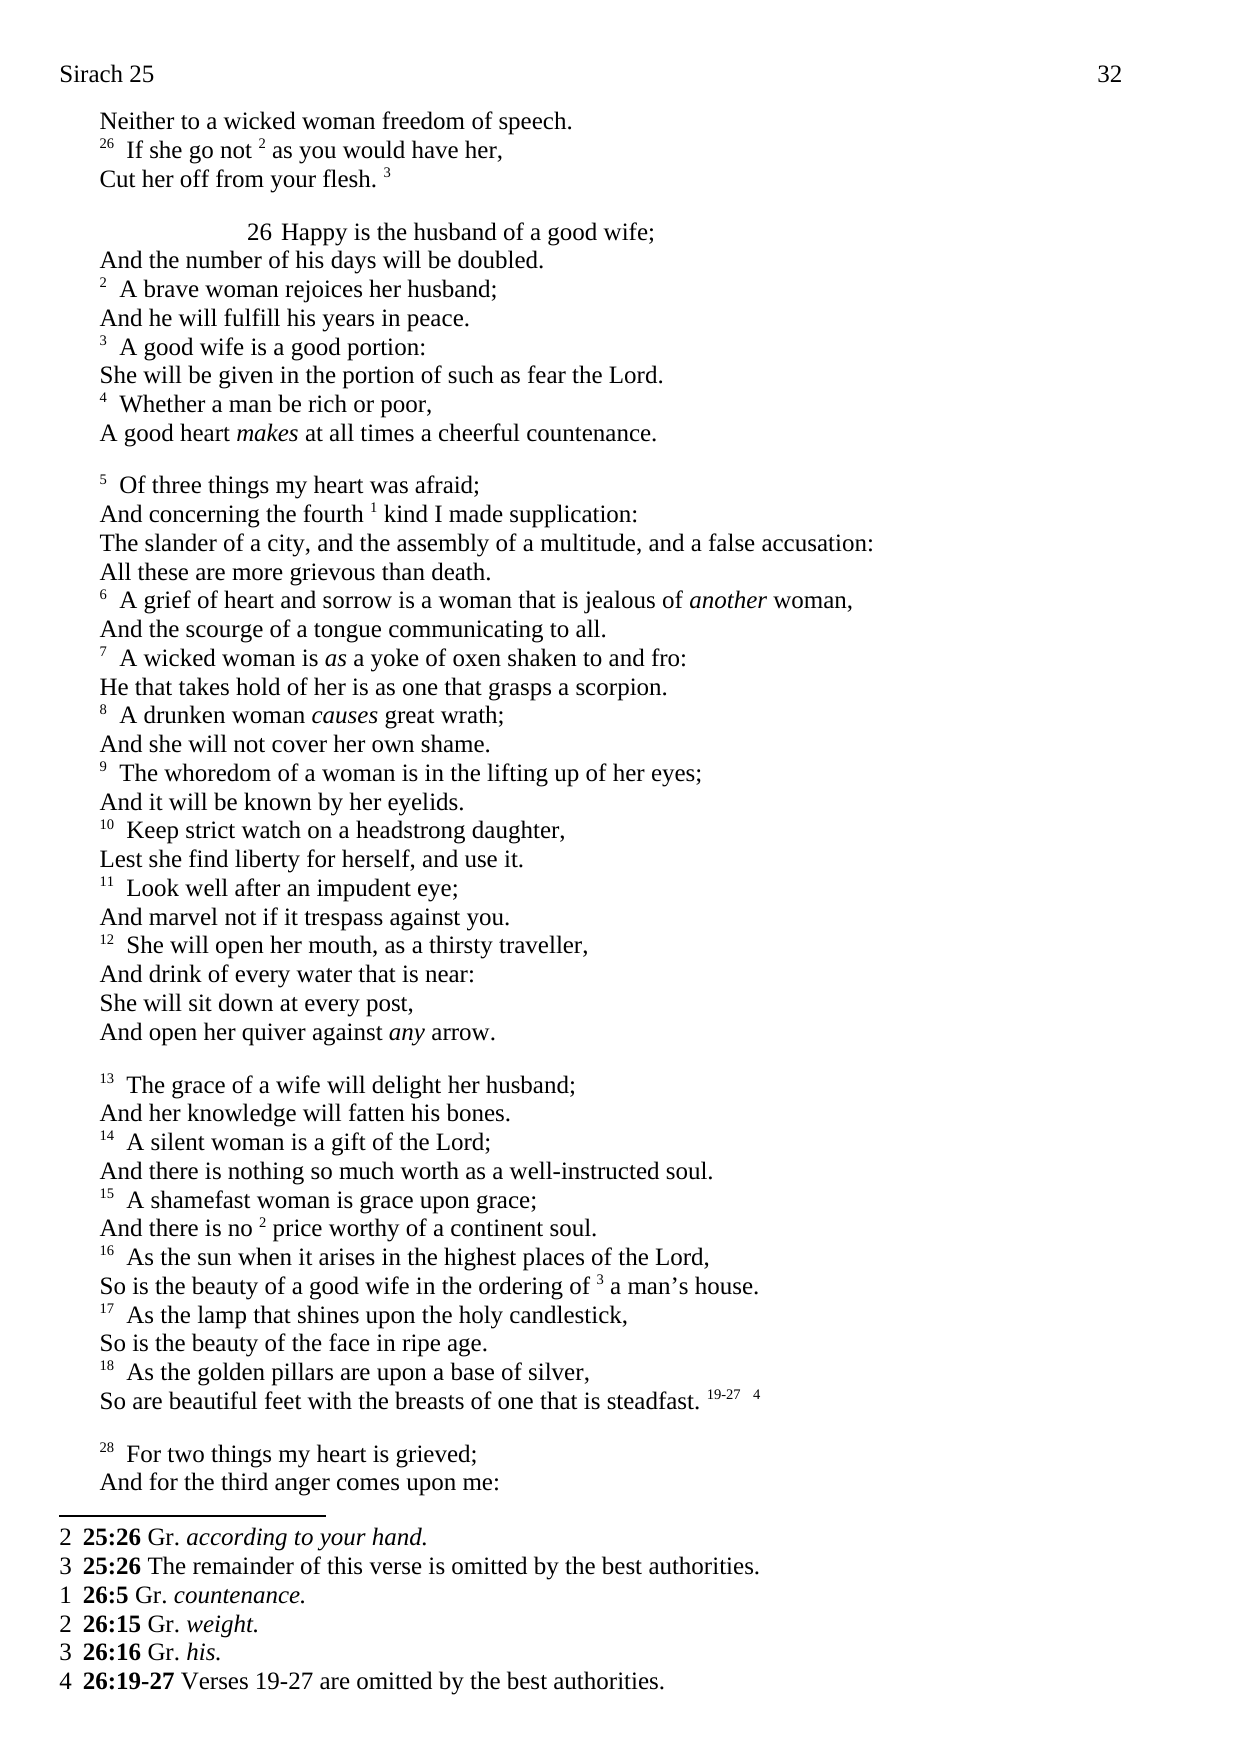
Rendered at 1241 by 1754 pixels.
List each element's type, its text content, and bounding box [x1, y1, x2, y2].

text So is the beauty of a good wife in the ordering of a man’s house. [99, 1271, 1122, 1300]
text He that takes hold of her is as one that grasps a scorpion. [99, 672, 1122, 701]
text 15 A shamefast woman is grace upon grace; [99, 1185, 1122, 1213]
text And for the third anger comes upon me: [99, 1467, 1122, 1496]
text And marvel not if it trespass against you. [99, 902, 1122, 931]
text 10 Keep strict watch on a headstrong daughter, [99, 816, 1122, 844]
text A good heart makes at all times a cheerful countenance. [99, 418, 1122, 447]
text 7 A wicked woman is as a yoke of oxen shaken to and fro: [99, 643, 1122, 672]
text 12 She will open her mouth, as a thirsty traveller, [99, 931, 1122, 959]
text And her knowledge will fatten his bones. [99, 1098, 1122, 1127]
text And open her quiver against any arrow. [99, 1017, 1122, 1046]
text 2 A brave woman rejoices her husband; [99, 274, 1122, 303]
text 13 The grace of a wife will delight her husband; [99, 1070, 1122, 1098]
text 5 Of three things my heart was afraid; [99, 471, 1122, 499]
text And she will not cover her own shame. [99, 729, 1122, 758]
text 8 A drunken woman causes great wrath; [99, 701, 1122, 729]
text 11 Look well after an impudent eye; [99, 873, 1122, 902]
text 4 Whether a man be rich or poor, [99, 389, 1122, 418]
text So is the beauty of the face in ripe age. [99, 1328, 1122, 1357]
text Lest she find liberty for herself, and use it. [99, 844, 1122, 873]
text 26Happy is the husband of a good wife; [247, 217, 1122, 245]
text 16 As the sun when it arises in the highest places of the Lord, [99, 1242, 1122, 1271]
text And it will be known by her eyelids. [99, 787, 1122, 816]
text So are beautiful feet with the breasts of one that is steadfast. 19-27 [99, 1386, 1122, 1415]
text And drink of every water that is near: [99, 959, 1122, 988]
text 26 If she go not as you would have her, [99, 135, 1122, 164]
text She will sit down at every post, [99, 988, 1122, 1017]
text 28 For two things my heart is grieved; [99, 1439, 1122, 1467]
text And the scourge of a tongue communicating to all. [99, 614, 1122, 643]
text And he will fulfill his years in peace. [99, 303, 1122, 332]
text 17 As the lamp that shines upon the holy candlestick, [99, 1300, 1122, 1328]
text And there is no price worthy of a continent soul. [99, 1213, 1122, 1242]
text And the number of his days will be doubled. [99, 245, 1122, 274]
text 6 A grief of heart and sorrow is a woman that is jealous of another woman, [99, 586, 1122, 614]
text 9 The whoredom of a woman is in the lifting up of her eyes; [99, 758, 1122, 787]
text 18 As the golden pillars are upon a base of silver, [99, 1357, 1122, 1386]
text The slander of a city, and the assembly of a multitude, and a false accusation: [99, 528, 1122, 557]
text 26:19-27 Verses 19-27 are omitted by the best authorities. [59, 1666, 1122, 1695]
text 26:15 Gr. weight. [59, 1609, 1122, 1637]
text 26:5 Gr. countenance. [59, 1580, 1122, 1609]
text 26:16 Gr. his. [59, 1637, 1122, 1666]
text And concerning the fourth kind I made supplication: [99, 499, 1122, 528]
text 14 A silent woman is a gift of the Lord; [99, 1127, 1122, 1156]
text And there is nothing so much worth as a well-instructed soul. [99, 1156, 1122, 1185]
text She will be given in the portion of such as fear the Lord. [99, 360, 1122, 389]
text 25:26 The remainder of this verse is omitted by the best authorities. [59, 1551, 1122, 1580]
text 25:26 Gr. according to your hand. [59, 1522, 1122, 1551]
text Cut her off from your flesh. [99, 164, 1122, 192]
text 3 A good wife is a good portion: [99, 332, 1122, 360]
text Neither to a wicked woman freedom of speech. [99, 106, 1122, 135]
text All these are more grievous than death. [99, 557, 1122, 586]
